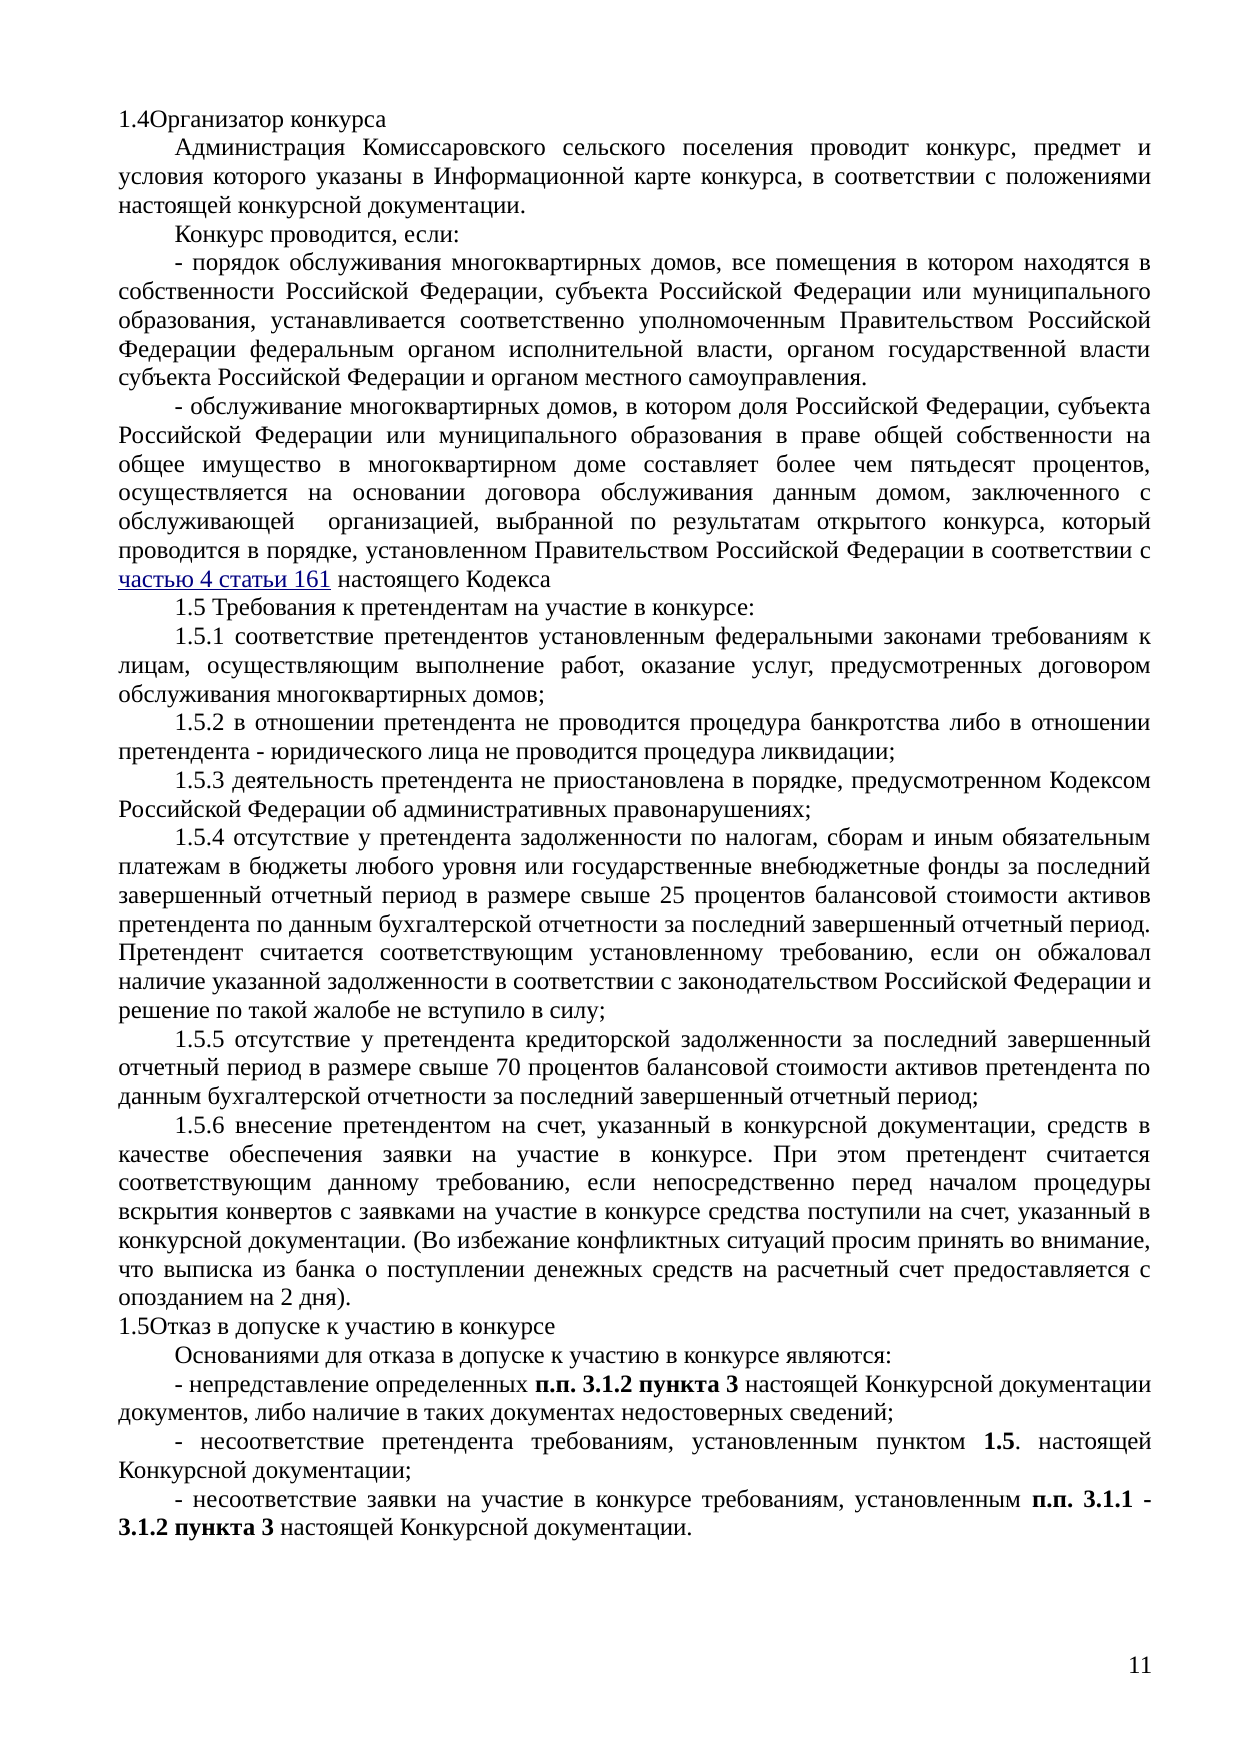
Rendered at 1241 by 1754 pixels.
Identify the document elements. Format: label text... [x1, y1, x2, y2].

text - непредставление определенных п.п. 3.1.2 пункта 3 настоящей Конкурсной документации документов, либо наличие в таких документах недостоверных сведений; [118, 1369, 1152, 1426]
text 1.5.2 в отношении претендента не проводится процедура банкротства либо в отношении претендента - юридического лица не проводится процедура ликвидации; [118, 707, 1152, 765]
text Основаниями для отказа в допуске к участию в конкурсе являются: [118, 1340, 1152, 1369]
text - несоответствие заявки на участие в конкурсе требованиям, установленным п.п. 3.1.1 - 3.1.2 пункта 3 настоящей Конкурсной документации. [118, 1484, 1152, 1541]
text - порядок обслуживания многоквартирных домов, все помещения в котором находятся в собственности Российской Федерации, субъекта Российской Федерации или муниципального образования, устанавливается соответственно уполномоченным Правительством Российской Федерации федеральным органом исполнительной власти, органом государственной власти субъекта Российской Федерации и органом местного самоуправления. [118, 247, 1152, 391]
text Конкурс проводится, если: [118, 219, 1152, 247]
text - несоответствие претендента требованиям, установленным пунктом 1.5. настоящей Конкурсной документации; [118, 1426, 1152, 1484]
text 1.5 Требования к претендентам на участие в конкурсе: [118, 592, 1152, 621]
list Отказ в допуске к участию в конкурсе [118, 1311, 1152, 1340]
text Администрация Комиссаровского сельского поселения проводит конкурс, предмет и условия которого указаны в Информационной карте конкурса, в соответствии с положениями настоящей конкурсной документации. [118, 132, 1152, 219]
text 1.5.1 соответствие претендентов установленным федеральными законами требованиям к лицам, осуществляющим выполнение работ, оказание услуг, предусмотренных договором обслуживания многоквартирных домов; [118, 621, 1152, 707]
text - обслуживание многоквартирных домов, в котором доля Российской Федерации, субъекта Российской Федерации или муниципального образования в праве общей собственности на общее имущество в многоквартирном доме составляет более чем пятьдесят процентов, осуществляется на основании договора обслуживания данным домом, заключенного с обслуживающей организацией, выбранной по результатам открытого конкурса, который проводится в порядке, установленном Правительством Российской Федерации в соответствии с частью 4 статьи 161 настоящего Кодекса [118, 391, 1152, 592]
text 1.5.3 деятельность претендента не приостановлена в порядке, предусмотренном Кодексом Российской Федерации об административных правонарушениях; [118, 765, 1152, 822]
text 1.5.5 отсутствие у претендента кредиторской задолженности за последний завершенный отчетный период в размере свыше 70 процентов балансовой стоимости активов претендента по данным бухгалтерской отчетности за последний завершенный отчетный период; [118, 1024, 1152, 1110]
list Организатор конкурса [118, 104, 1152, 132]
text 1.5.4 отсутствие у претендента задолженности по налогам, сборам и иным обязательным платежам в бюджеты любого уровня или государственные внебюджетные фонды за последний завершенный отчетный период в размере свыше 25 процентов балансовой стоимости активов претендента по данным бухгалтерской отчетности за последний завершенный отчетный период. Претендент считается соответствующим установленному требованию, если он обжаловал наличие указанной задолженности в соответствии с законодательством Российской Федерации и решение по такой жалобе не вступило в силу; [118, 822, 1152, 1024]
text 1.5.6 внесение претендентом на счет, указанный в конкурсной документации, средств в качестве обеспечения заявки на участие в конкурсе. При этом претендент считается соответствующим данному требованию, если непосредственно перед началом процедуры вскрытия конвертов с заявками на участие в конкурсе средства поступили на счет, указанный в конкурсной документации. (Во избежание конфликтных ситуаций просим принять во внимание, что выписка из банка о поступлении денежных средств на расчетный счет предоставляется с опозданием на 2 дня). [118, 1110, 1152, 1311]
